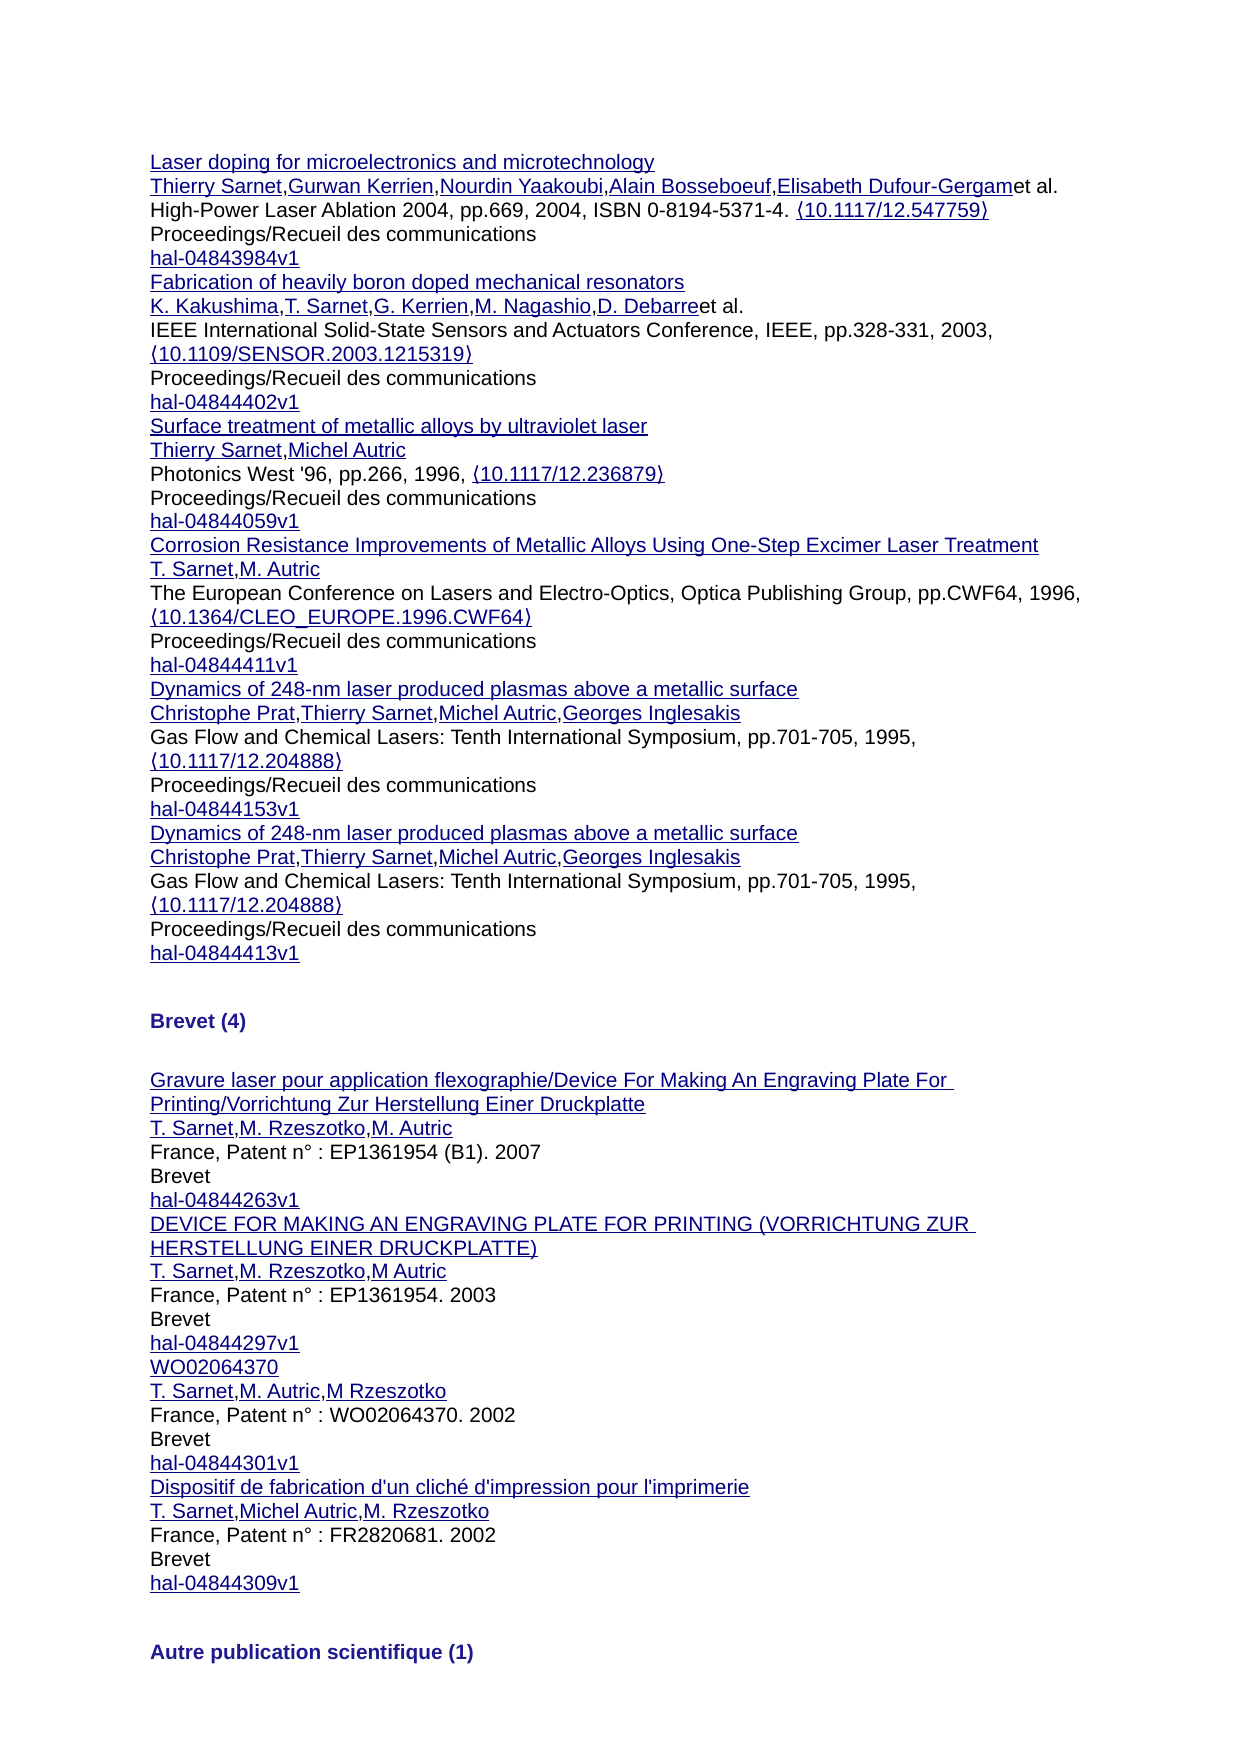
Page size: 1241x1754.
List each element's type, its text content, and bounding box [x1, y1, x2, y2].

table_cell Fabrication of heavily boron doped mechanical resonators K. Kakushima,T. Sarnet,G. Kerrien,M. Nagashio,D. Debarreet al. IEEE International Solid-State Sensors and Actuators Conference, IEEE, pp.328-331, 2003, ⟨10.1109/SENSOR.2003.1215319⟩ Proceedings/Recueil des communications hal-04844402v1 [150, 270, 1090, 413]
table_cell Surface treatment of metallic alloys by ultraviolet laser Thierry Sarnet,Michel Autric Photonics West '96, pp.266, 1996, ⟨10.1117/12.236879⟩ Proceedings/Recueil des communications hal-04844059v1 [150, 414, 1090, 533]
table_cell Dispositif de fabrication d'un cliché d'impression pour l'imprimerie T. Sarnet,Michel Autric,M. Rzeszotko France, Patent n° : FR2820681. 2002 Brevet hal-04844309v1 [150, 1475, 1090, 1595]
table_cell Dynamics of 248-nm laser produced plasmas above a metallic surface Christophe Prat,Thierry Sarnet,Michel Autric,Georges Inglesakis Gas Flow and Chemical Lasers: Tenth International Symposium, pp.701-705, 1995, ⟨10.1117/12.204888⟩ Proceedings/Recueil des communications hal-04844153v1 [150, 677, 1090, 821]
table_cell Laser doping for microelectronics and microtechnology Thierry Sarnet,Gurwan Kerrien,Nourdin Yaakoubi,Alain Bosseboeuf,Elisabeth Dufour-Gergamet al. High-Power Laser Ablation 2004, pp.669, 2004, ISBN 0-8194-5371-4. ⟨10.1117/12.547759⟩ Proceedings/Recueil des communications hal-04843984v1 [150, 150, 1090, 270]
table_header Gravure laser pour application flexographie/Device For Making An Engraving Plate For Printing/Vorrichtung Zur Herstellung Einer Druckplatte T. Sarnet,M. Rzeszotko,M. Autric France, Patent n° : EP1361954 (B1). 2007 Brevet hal-04844263v1 [150, 1068, 1090, 1211]
table_cell WO02064370 T. Sarnet,M. Autric,M Rzeszotko France, Patent n° : WO02064370. 2002 Brevet hal-04844301v1 [150, 1355, 1090, 1475]
table_cell Dynamics of 248-nm laser produced plasmas above a metallic surface Christophe Prat,Thierry Sarnet,Michel Autric,Georges Inglesakis Gas Flow and Chemical Lasers: Tenth International Symposium, pp.701-705, 1995, ⟨10.1117/12.204888⟩ Proceedings/Recueil des communications hal-04844413v1 [150, 821, 1090, 964]
subtitle Autre publication scientifique (1) [150, 1639, 1090, 1663]
subtitle Brevet (4) [150, 1009, 1090, 1033]
table_cell Corrosion Resistance Improvements of Metallic Alloys Using One-Step Excimer Laser Treatment T. Sarnet,M. Autric The European Conference on Lasers and Electro-Optics, Optica Publishing Group, pp.CWF64, 1996, ⟨10.1364/CLEO_EUROPE.1996.CWF64⟩ Proceedings/Recueil des communications hal-04844411v1 [150, 533, 1090, 677]
table_cell DEVICE FOR MAKING AN ENGRAVING PLATE FOR PRINTING (VORRICHTUNG ZUR HERSTELLUNG EINER DRUCKPLATTE) T. Sarnet,M. Rzeszotko,M Autric France, Patent n° : EP1361954. 2003 Brevet hal-04844297v1 [150, 1211, 1090, 1355]
